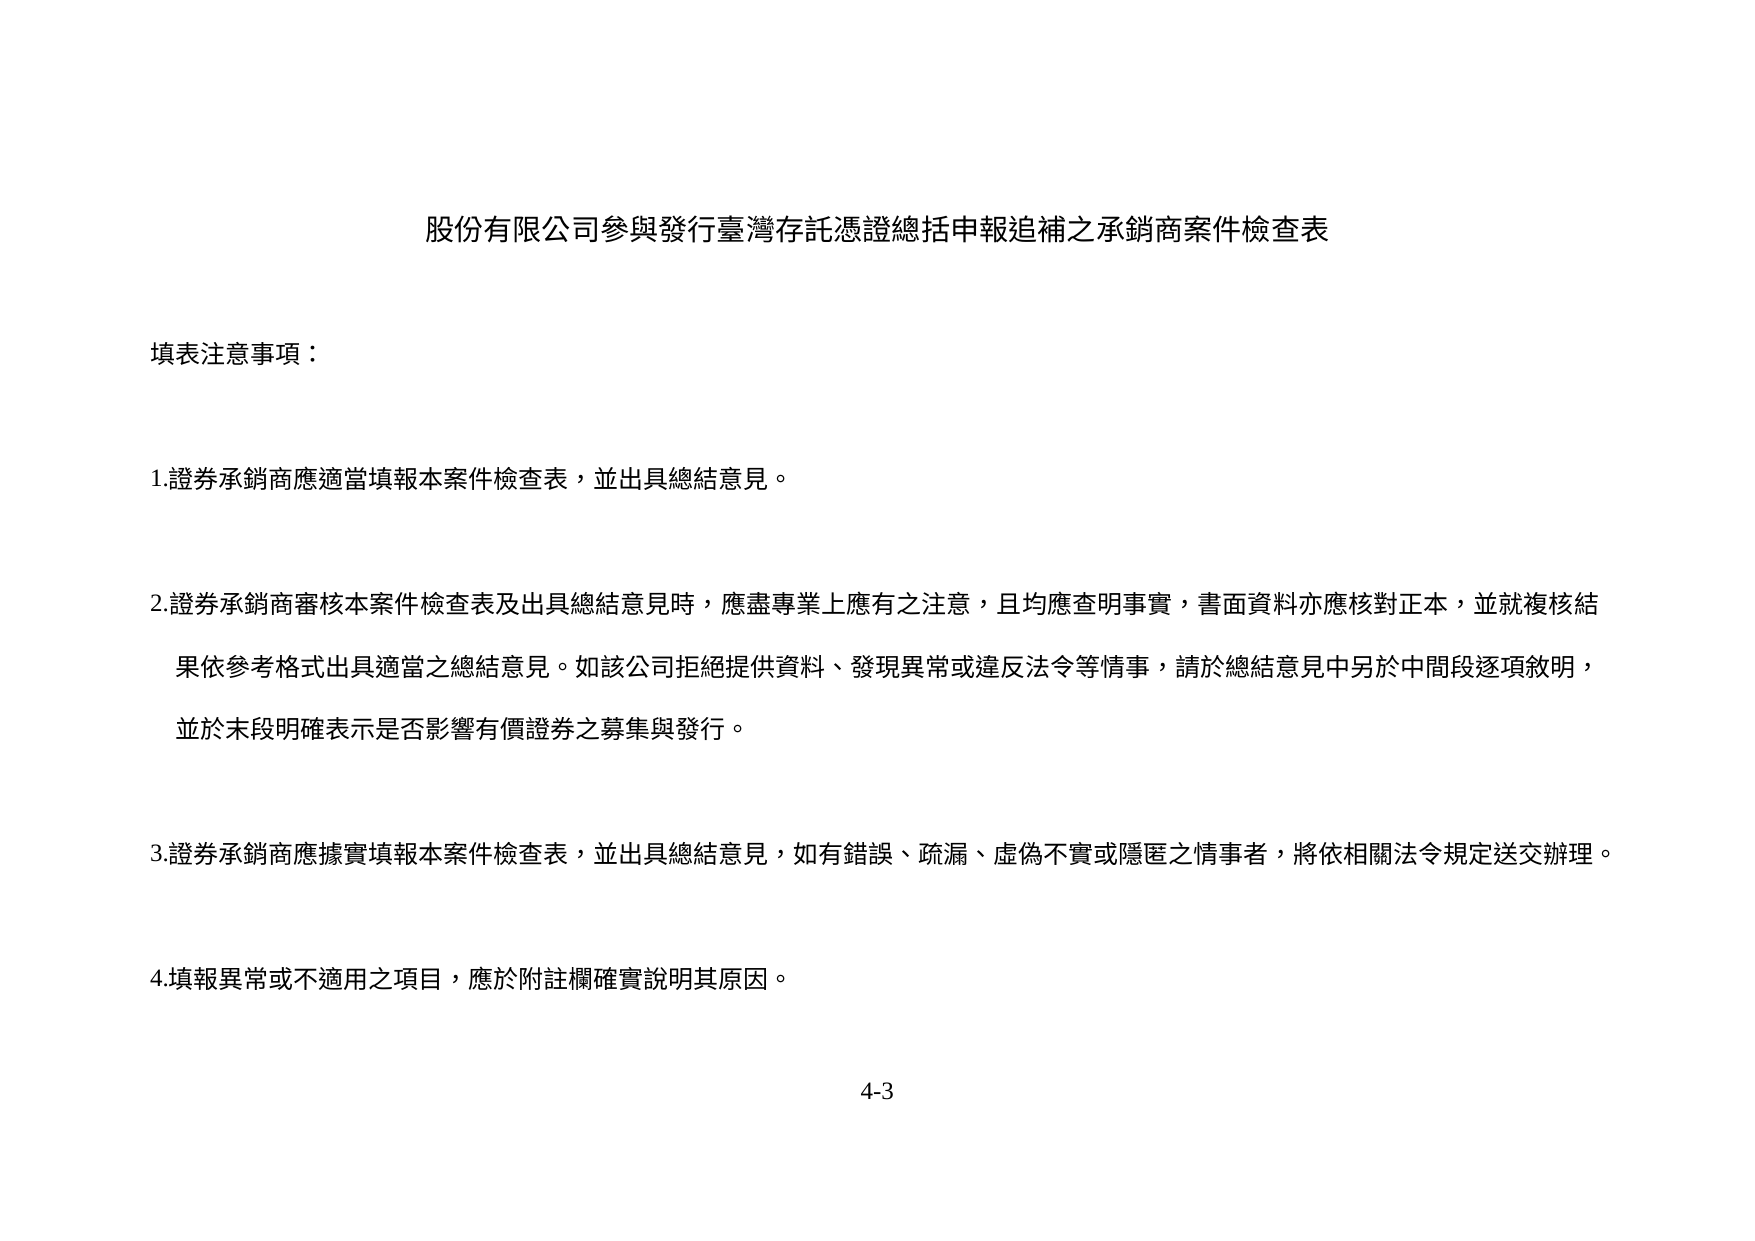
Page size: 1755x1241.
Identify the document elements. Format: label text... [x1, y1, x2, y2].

text 填表注意事項： [150, 311, 1604, 374]
text 3.證券承銷商應據實填報本案件檢查表，並出具總結意見，如有錯誤、疏漏、虛偽不實或隱匿之情事者，將依相關法令規定送交辦理。 [150, 811, 1604, 874]
text 1.證券承銷商應適當填報本案件檢查表，並出具總結意見。 [150, 436, 1604, 499]
text 2.證券承銷商審核本案件檢查表及出具總結意見時，應盡專業上應有之注意，且均應查明事實，書面資料亦應核對正本，並就複核結果依參考格式出具適當之總結意見。如該公司拒絕提供資料、發現異常或違反法令等情事，請於總結意見中另於中間段逐項敘明，並於末段明確表示是否影響有價證券之募集與發行。 [150, 561, 1604, 749]
text 股份有限公司參與發行臺灣存託憑證總括申報追補之承銷商案件檢查表 [150, 124, 1604, 249]
text 4.填報異常或不適用之項目，應於附註欄確實說明其原因。 [150, 936, 1604, 999]
